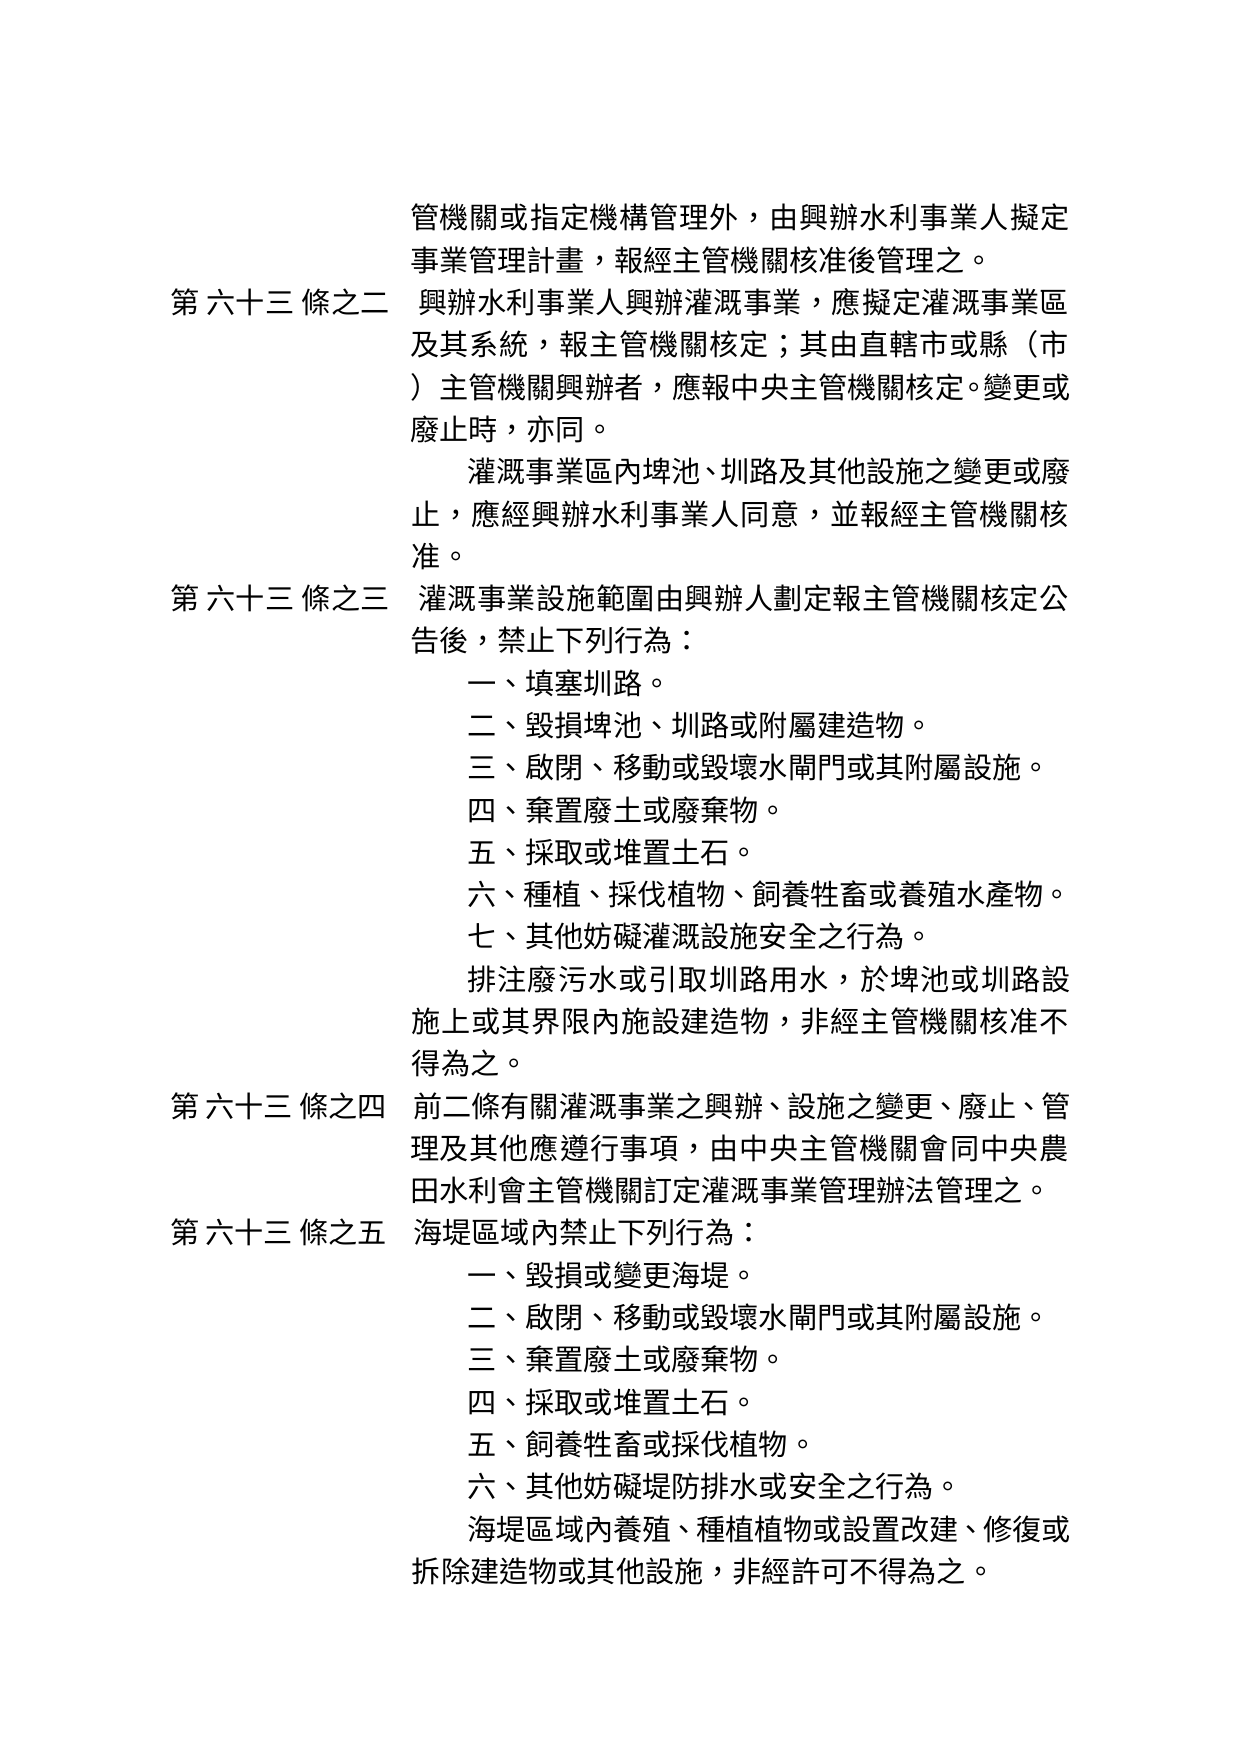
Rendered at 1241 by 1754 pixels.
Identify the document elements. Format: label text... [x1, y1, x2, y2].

text 海堤區域內養殖、種植植物或設置改建、修復或拆除建造物或其他設施，非經許可不得為之。 [412, 1506, 1070, 1591]
text 四、棄置廢土或廢棄物。 [467, 787, 1070, 829]
text 排注廢污水或引取圳路用水，於埤池或圳路設施上或其界限內施設建造物，非經主管機關核准不得為之。 [412, 956, 1070, 1083]
text 五、採取或堆置土石。 [467, 829, 1070, 872]
text 一、填塞圳路。 [467, 660, 1070, 702]
text 第 六十三 條之三 灌溉事業設施範圍由興辦人劃定報主管機關核定公告後，禁止下列行為： [170, 576, 1070, 660]
text 三、棄置廢土或廢棄物。 [467, 1337, 1070, 1379]
text 二、啟閉、移動或毀壞水閘門或其附屬設施。 [467, 1294, 1070, 1337]
text 六、其他妨礙堤防排水或安全之行為。 [467, 1464, 1070, 1506]
text 七、其他妨礙灌溉設施安全之行為。 [467, 914, 1070, 956]
text 第 六十三 條之二 興辦水利事業人興辦灌溉事業，應擬定灌溉事業區及其系統，報主管機關核定；其由直轄市或縣（市）主管機關興辦者，應報中央主管機關核定。變更或廢止時，亦同。 [170, 279, 1070, 449]
text 一、毀損或變更海堤。 [467, 1252, 1070, 1294]
text 六、種植、採伐植物、飼養牲畜或養殖水產物。 [467, 872, 1070, 914]
text 灌溉事業區內埤池、圳路及其他設施之變更或廢止，應經興辦水利事業人同意，並報經主管機關核准。 [412, 449, 1070, 576]
text 四、採取或堆置土石。 [467, 1379, 1070, 1421]
text 三、啟閉、移動或毀壞水閘門或其附屬設施。 [467, 745, 1070, 787]
text 管機關或指定機構管理外，由興辦水利事業人擬定事業管理計畫，報經主管機關核准後管理之。 [170, 195, 1070, 279]
text 第 六十三 條之五 海堤區域內禁止下列行為： [170, 1210, 1070, 1252]
text 二、毀損埤池、圳路或附屬建造物。 [467, 702, 1070, 745]
text 第 六十三 條之四 前二條有關灌溉事業之興辦、設施之變更、廢止、管理及其他應遵行事項，由中央主管機關會同中央農田水利會主管機關訂定灌溉事業管理辦法管理之。 [170, 1083, 1070, 1210]
text 五、飼養牲畜或採伐植物。 [467, 1421, 1070, 1464]
